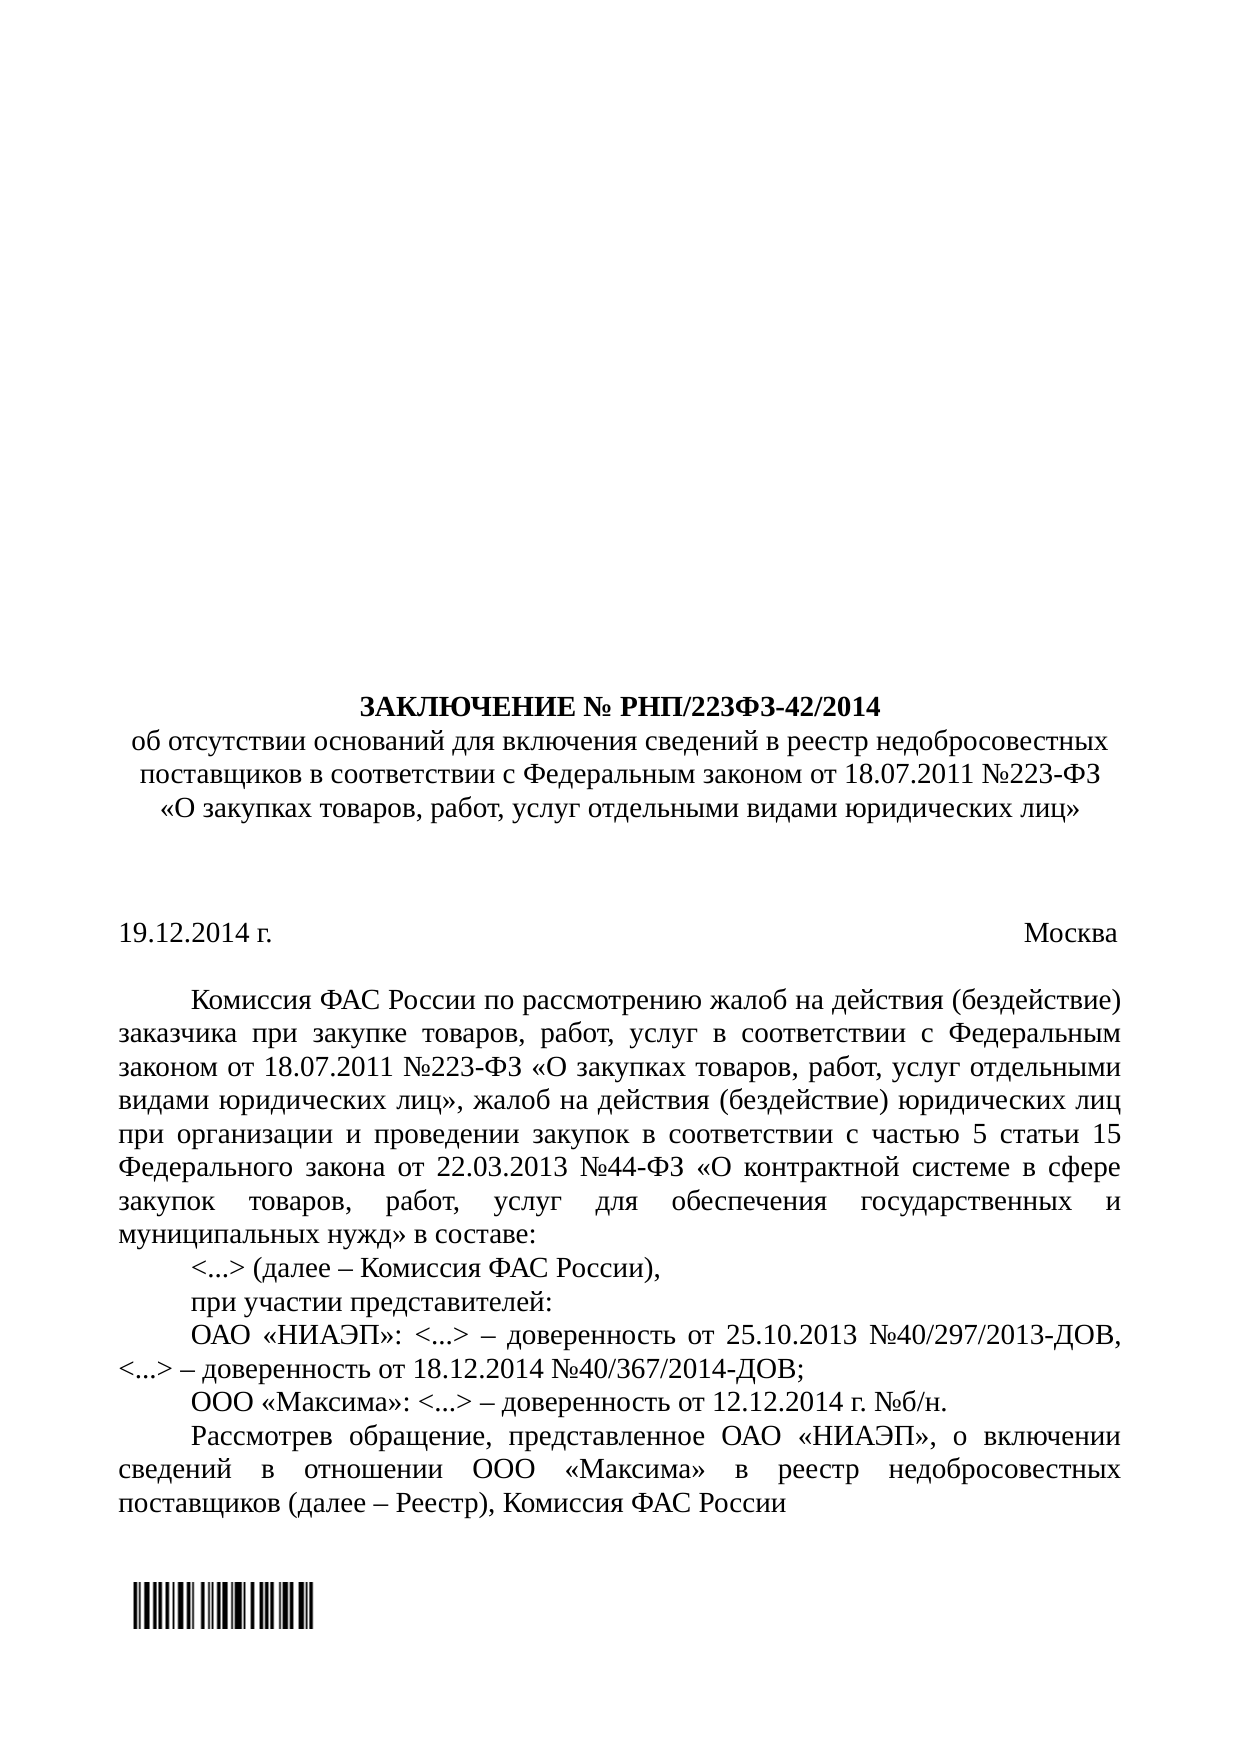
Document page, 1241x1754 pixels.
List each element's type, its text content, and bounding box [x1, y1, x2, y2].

text Комиссия ФАС России по рассмотрению жалоб на действия (бездействие) заказчика при закупке товаров, работ, услуг в соответствии с Федеральным законом от 18.07.2011 №223-ФЗ «О закупках товаров, работ, услуг отдельными видами юридических лиц», жалоб на действия (бездействие) юридических лиц при организации и проведении закупок в соответствии с частью 5 статьи 15 Федерального закона от 22.03.2013 №44-ФЗ «О контрактной системе в сфере закупок товаров, работ, услуг для обеспечения государственных и муниципальных нужд» в составе: [118, 982, 1122, 1250]
text об отсутствии оснований для включения сведений в реестр недобросовестных поставщиков в соответствии с Федеральным законом от 18.07.2011 №223-ФЗ «О закупках товаров, работ, услуг отдельными видами юридических лиц» [118, 723, 1122, 823]
text ОАО «НИАЭП»: <...> – доверенность от 25.10.2013 №40/297/2013-ДОВ, <...> – доверенность от 18.12.2014 №40/367/2014-ДОВ; [118, 1317, 1122, 1384]
text при участии представителей: [118, 1284, 1122, 1317]
text ЗАКЛЮЧЕНИЕ № РНП/223ФЗ-42/2014 [118, 689, 1122, 723]
text Рассмотрев обращение, представленное ОАО «НИАЭП», о включении сведений в отношении ООО «Максима» в реестр недобросовестных поставщиков (далее – Реестр), Комиссия ФАС России [118, 1418, 1122, 1518]
text 19.12.2014 г. Москва [118, 915, 1122, 948]
text ООО «Максима»: <...> – доверенность от 12.12.2014 г. №б/н. [118, 1384, 1122, 1418]
text <...> (далее – Комиссия ФАС России), [118, 1250, 1122, 1284]
picture [118, 1582, 331, 1629]
